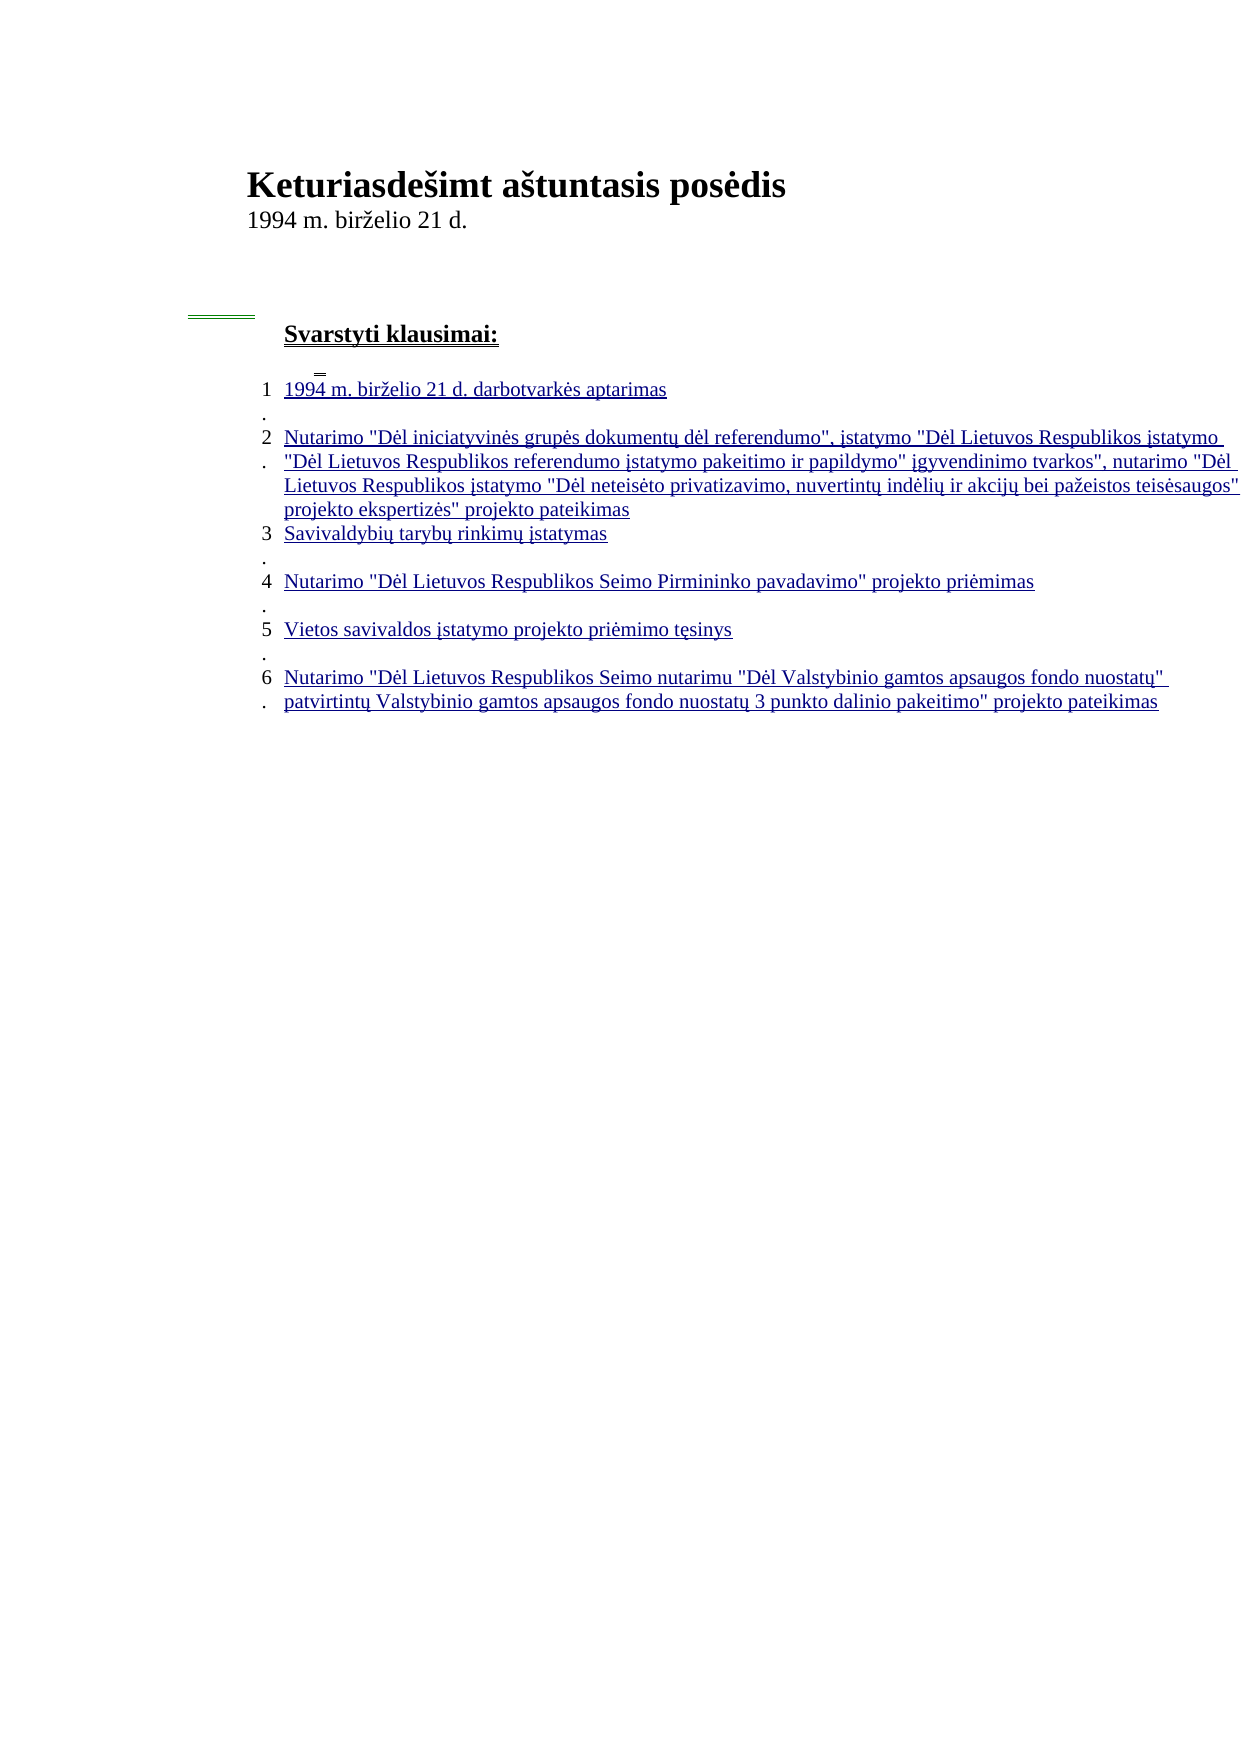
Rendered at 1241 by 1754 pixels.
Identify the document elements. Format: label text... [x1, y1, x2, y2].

table_header [188, 319, 273, 377]
table_cell Nutarimo "Dėl Lietuvos Respublikos Seimo nutarimu "Dėl Valstybinio gamtos apsaugos fondo nuostatų" patvirtintų Valstybinio gamtos apsaugos fondo nuostatų 3 punkto dalinio pakeitimo" projekto pateikimas [273, 665, 1240, 713]
table_cell Nutarimo "Dėl iniciatyvinės grupės dokumentų dėl referendumo", įstatymo "Dėl Lietuvos Respublikos įstatymo "Dėl Lietuvos Respublikos referendumo įstatymo pakeitimo ir papildymo" įgyvendinimo tvarkos", nutarimo "Dėl Lietuvos Respublikos įstatymo "Dėl neteisėto privatizavimo, nuvertintų indėlių ir akcijų bei pažeistos teisėsaugos" projekto ekspertizės" projekto pateikimas [273, 425, 1240, 521]
table_cell [188, 569, 273, 617]
table_cell 1994 m. birželio 21 d. darbotvarkės aptarimas [273, 377, 1240, 425]
text Keturiasdešimt aštuntasis posėdis 1994 m. birželio 21 d. [247, 162, 1053, 234]
table_cell [188, 377, 273, 425]
table_cell Vietos savivaldos įstatymo projekto priėmimo tęsinys [273, 617, 1240, 665]
table_cell [188, 665, 273, 713]
table_cell [188, 521, 273, 569]
table_cell Nutarimo "Dėl Lietuvos Respublikos Seimo Pirmininko pavadavimo" projekto priėmimas [273, 569, 1240, 617]
table_cell [188, 617, 273, 665]
table_cell [188, 425, 273, 521]
table_cell Savivaldybių tarybų rinkimų įstatymas [273, 521, 1240, 569]
table_header Svarstyti klausimai: [273, 319, 1240, 377]
